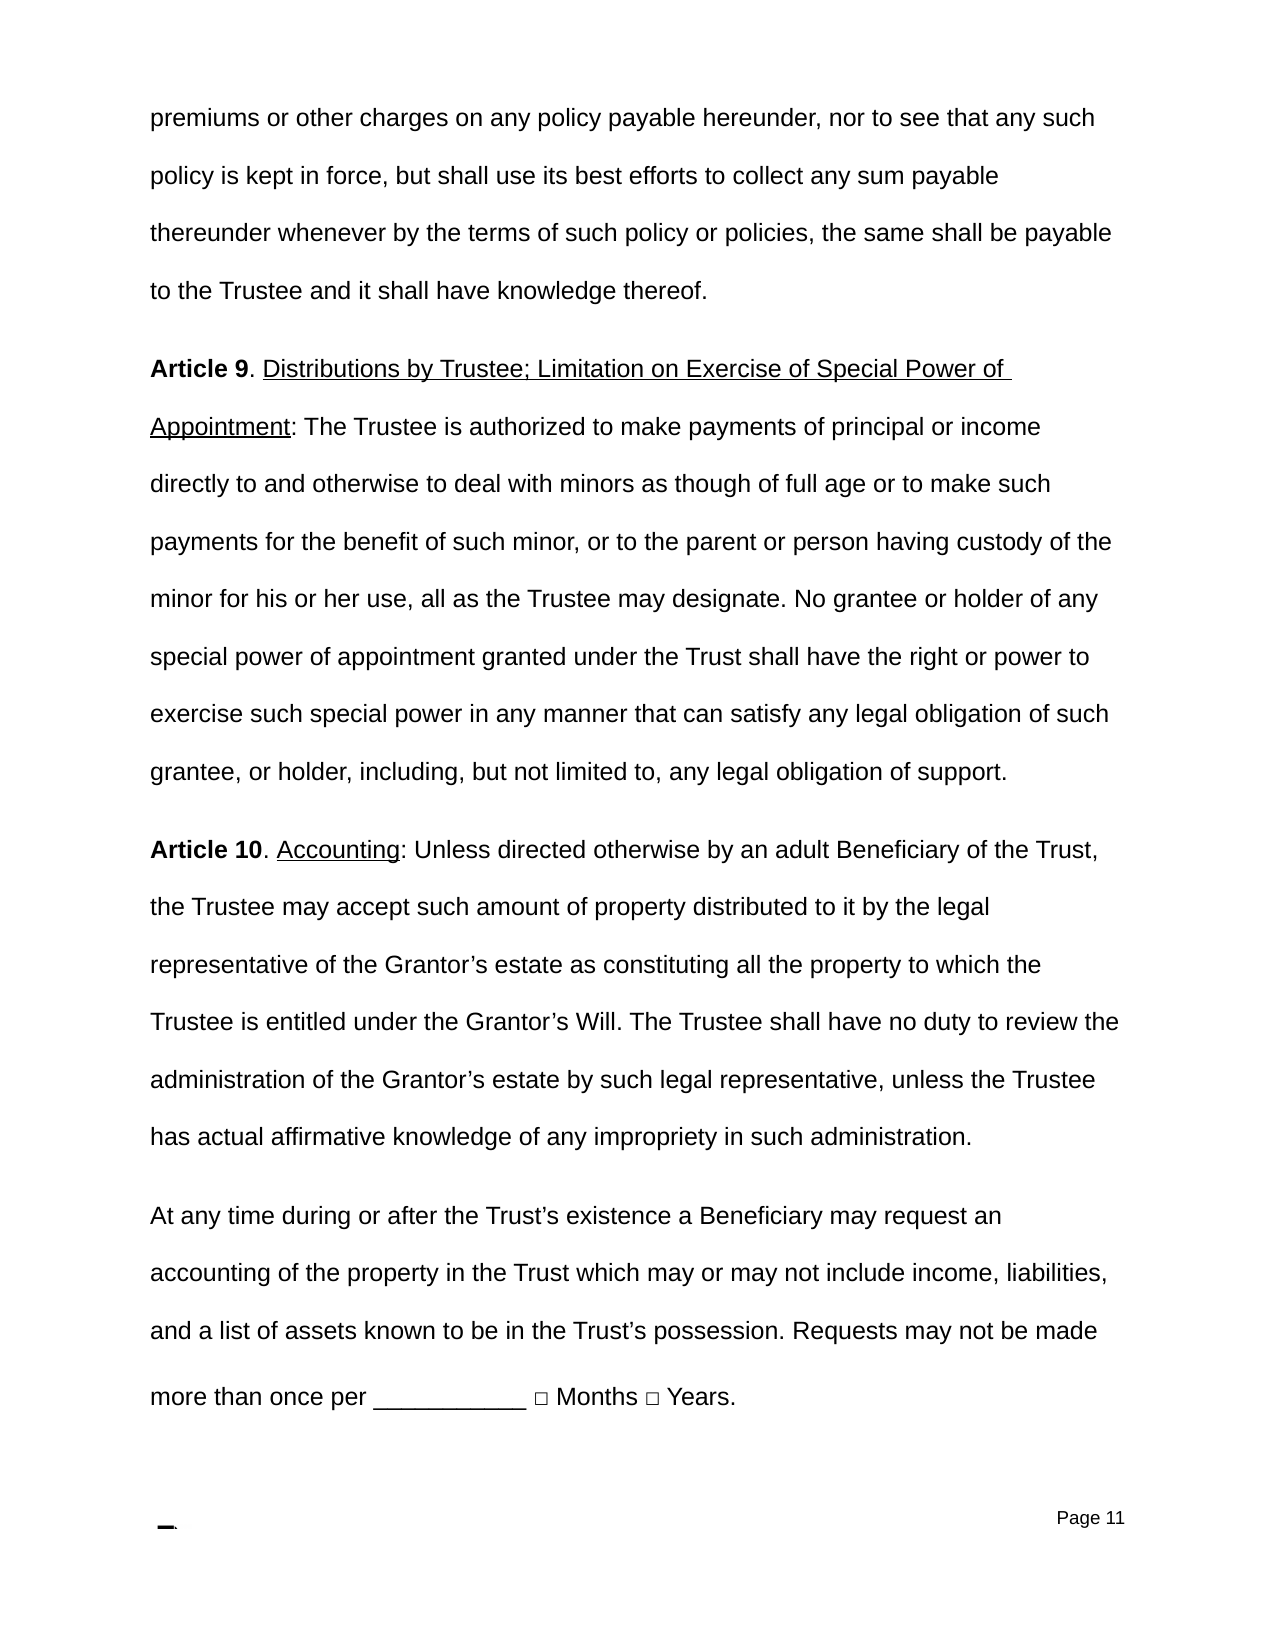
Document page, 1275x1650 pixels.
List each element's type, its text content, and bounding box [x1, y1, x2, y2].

text At any time during or after the Trust’s existence a Beneficiary may request an accounting of the property in the Trust which may or may not include income, liabilities, and a list of assets known to be in the Trust’s possession. Requests may not be made more than once per ___________ ☐ Months ☐ Years. [150, 1201, 1125, 1412]
text Article 10. Accounting: Unless directed otherwise by an adult Beneficiary of the Trust, the Trustee may accept such amount of property distributed to it by the legal representative of the Grantor’s estate as constituting all the property to which the Trustee is entitled under the Grantor’s Will. The Trustee shall have no duty to review the administration of the Grantor’s estate by such legal representative, unless the Trustee has actual affirmative knowledge of any impropriety in such administration. [150, 835, 1125, 1151]
text premiums or other charges on any policy payable hereunder, nor to see that any such policy is kept in force, but shall use its best efforts to collect any sum payable thereunder whenever by the terms of such policy or policies, the same shall be payable to the Trustee and it shall have knowledge thereof. [150, 103, 1125, 304]
text Article 9. Distributions by Trustee; Limitation on Exercise of Special Power of Appointment: The Trustee is authorized to make payments of principal or income directly to and otherwise to deal with minors as though of full age or to make such payments for the benefit of such minor, or to the parent or person having custody of the minor for his or her use, all as the Trustee may designate. No grantee or holder of any special power of appointment granted under the Trust shall have the right or power to exercise such special power in any manner that can satisfy any legal obligation of such grantee, or holder, including, but not limited to, any legal obligation of support. [150, 354, 1125, 785]
